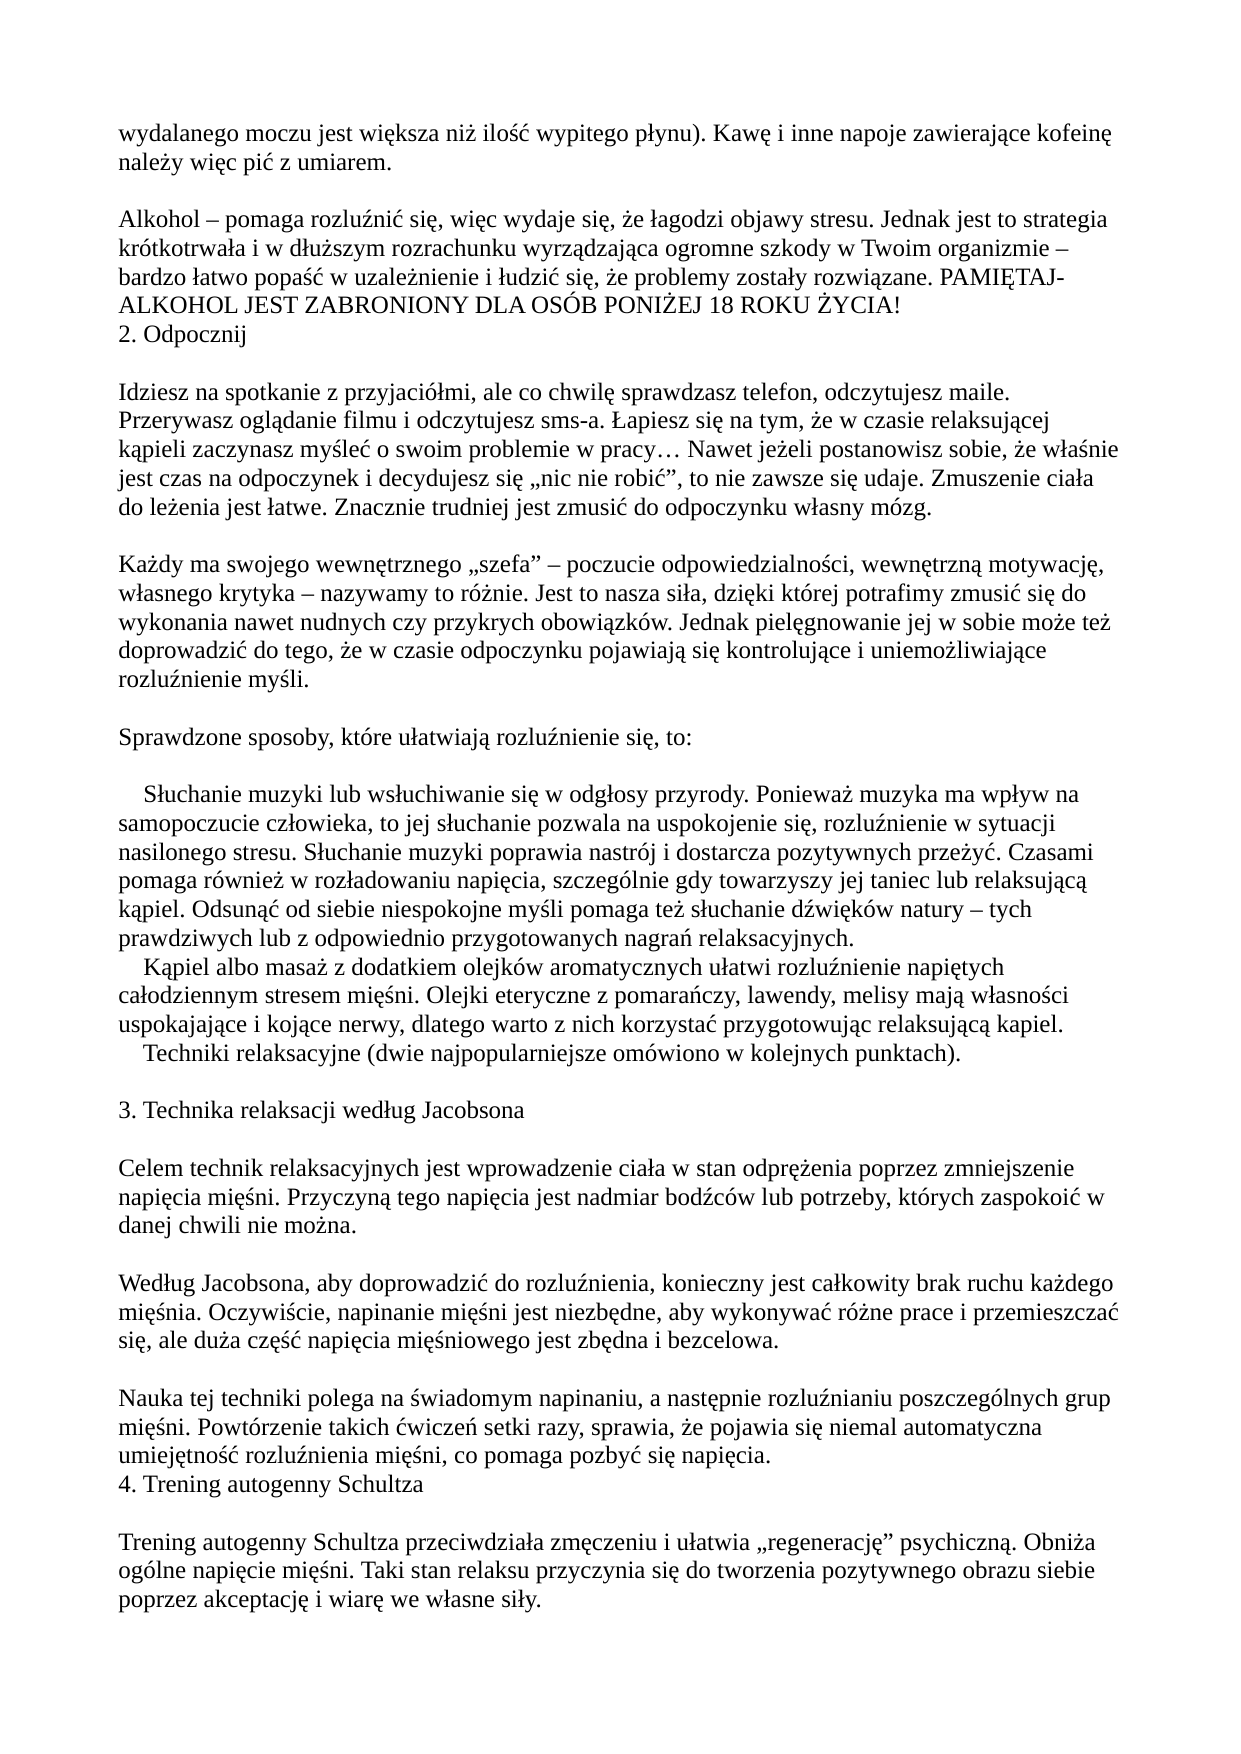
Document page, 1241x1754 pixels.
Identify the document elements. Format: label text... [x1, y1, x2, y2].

text 3. Technika relaksacji według Jacobsona [118, 1096, 1122, 1124]
text Trening autogenny Schultza przeciwdziała zmęczeniu i ułatwia „regenerację” psychiczną. Obniża ogólne napięcie mięśni. Taki stan relaksu przyczynia się do tworzenia pozytywnego obrazu siebie poprzez akceptację i wiarę we własne siły. [118, 1527, 1122, 1613]
text Nauka tej techniki polega na świadomym napinaniu, a następnie rozluźnianiu poszczególnych grup mięśni. Powtórzenie takich ćwiczeń setki razy, sprawia, że pojawia się niemal automatyczna umiejętność rozluźnienia mięśni, co pomaga pozbyć się napięcia.​ [118, 1383, 1122, 1469]
text 2. Odpocznij [118, 319, 1122, 348]
text 4. Trening autogenny Schultza [118, 1469, 1122, 1498]
text Każdy ma swojego wewnętrznego „szefa” – poczucie odpowiedzialności, wewnętrzną motywację, własnego krytyka – nazywamy to różnie. Jest to nasza siła, dzięki której potrafimy zmusić się do wykonania nawet nudnych czy przykrych obowiązków. Jednak pielęgnowanie jej w sobie może też doprowadzić do tego, że w czasie odpoczynku pojawiają się kontrolujące i uniemożliwiające rozluźnienie myśli. [118, 549, 1122, 693]
text Według Jacobsona, aby doprowadzić do rozluźnienia, konieczny jest całkowity brak ruchu każdego mięśnia. Oczywiście, napinanie mięśni jest niezbędne, aby wykonywać różne prace i przemieszczać się, ale duża część napięcia mięśniowego jest zbędna i bezcelowa. [118, 1268, 1122, 1354]
text Alkohol – pomaga rozluźnić się, więc wydaje się, że łagodzi objawy stresu. Jednak jest to strategia krótkotrwała i w dłuższym rozrachunku wyrządzająca ogromne szkody w Twoim organizmie – bardzo łatwo popaść w uzależnienie i łudzić się, że problemy zostały rozwiązane. PAMIĘTAJ- ALKOHOL JEST ZABRONIONY DLA OSÓB PONIŻEJ 18 ROKU ŻYCIA! [118, 204, 1122, 319]
text Celem technik relaksacyjnych jest wprowadzenie ciała w stan odprężenia poprzez zmniejszenie napięcia mięśni. Przyczyną tego napięcia jest nadmiar bodźców lub potrzeby, których zaspokoić w danej chwili nie można. [118, 1153, 1122, 1239]
text Sprawdzone sposoby, które ułatwiają rozluźnienie się, to: [118, 722, 1122, 751]
text wydalanego moczu jest większa niż ilość wypitego płynu). Kawę i inne napoje zawierające kofeinę należy więc pić z umiarem. [118, 118, 1122, 176]
text Kąpiel albo masaż z dodatkiem olejków aromatycznych ułatwi rozluźnienie napiętych całodziennym stresem mięśni. Olejki eteryczne z pomarańczy, lawendy, melisy mają własności uspokajające i kojące nerwy, dlatego warto z nich korzystać przygotowując relaksującą kapiel. [118, 952, 1122, 1038]
text Słuchanie muzyki lub wsłuchiwanie się w odgłosy przyrody. Ponieważ muzyka ma wpływ na samopoczucie człowieka, to jej słuchanie pozwala na uspokojenie się, rozluźnienie w sytuacji nasilonego stresu. Słuchanie muzyki poprawia nastrój i dostarcza pozytywnych przeżyć. Czasami pomaga również w rozładowaniu napięcia, szczególnie gdy towarzyszy jej taniec lub relaksującą kąpiel. Odsunąć od siebie niespokojne myśli pomaga też słuchanie dźwięków natury – tych prawdziwych lub z odpowiednio przygotowanych nagrań relaksacyjnych. [118, 779, 1122, 952]
text Idziesz na spotkanie z przyjaciółmi, ale co chwilę sprawdzasz telefon, odczytujesz maile. Przerywasz oglądanie filmu i odczytujesz sms-a. Łapiesz się na tym, że w czasie relaksującej kąpieli zaczynasz myśleć o swoim problemie w pracy… Nawet jeżeli postanowisz sobie, że właśnie jest czas na odpoczynek i decydujesz się „nic nie robić”, to nie zawsze się udaje. Zmuszenie ciała do leżenia jest łatwe. Znacznie trudniej jest zmusić do odpoczynku własny mózg. [118, 377, 1122, 521]
text Techniki relaksacyjne (dwie najpopularniejsze omówiono w kolejnych punktach). [118, 1038, 1122, 1067]
